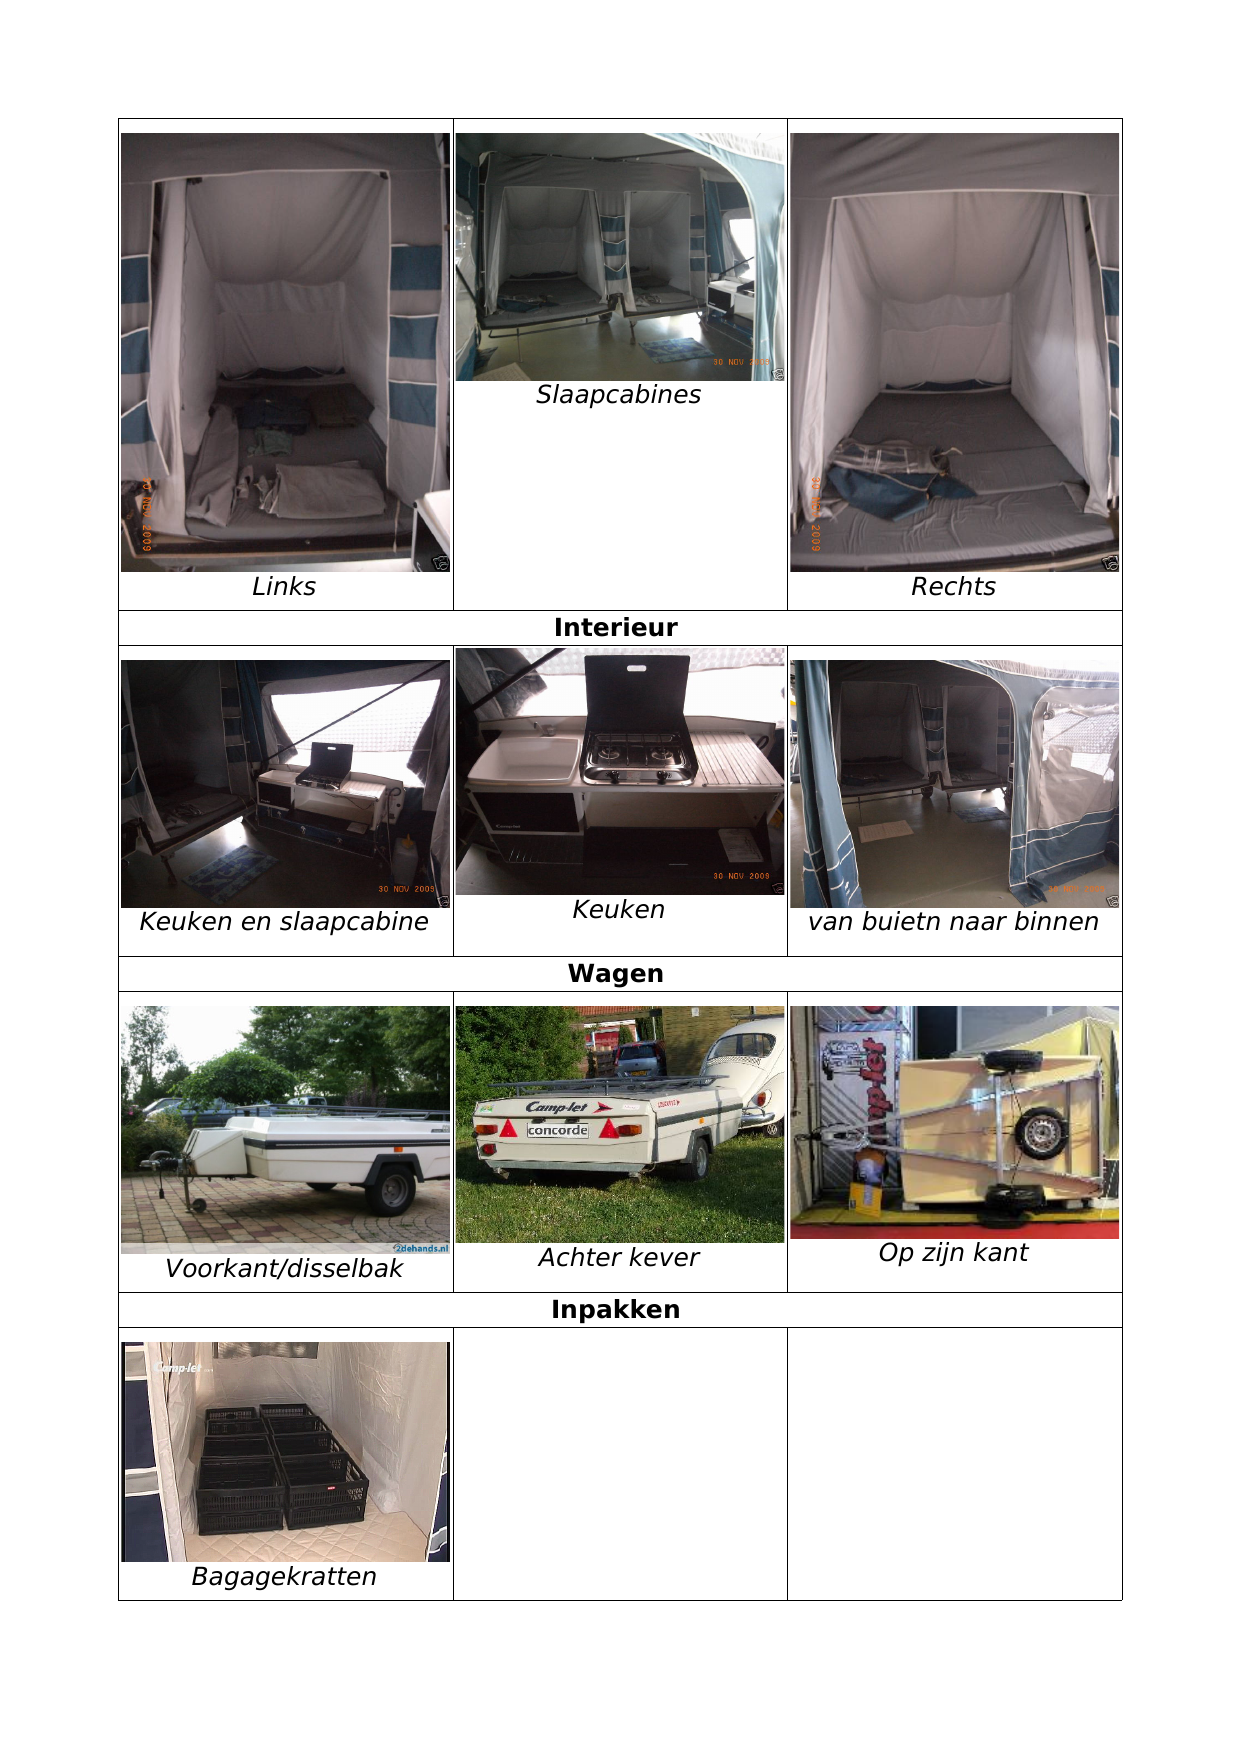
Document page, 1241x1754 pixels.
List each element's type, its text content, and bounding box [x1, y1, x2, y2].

picture [790, 1006, 1120, 1239]
table_cell Inpakken [119, 1293, 1122, 1327]
table_cell Wagen [119, 957, 1122, 991]
picture [790, 133, 1120, 572]
table_cell [454, 119, 787, 610]
table_cell [119, 992, 453, 1292]
picture [790, 660, 1120, 908]
table_cell [454, 646, 787, 956]
picture [455, 648, 785, 895]
picture [121, 133, 450, 572]
picture [121, 660, 450, 908]
table_cell [119, 119, 453, 610]
table_cell [788, 1328, 1122, 1600]
picture [121, 1006, 450, 1254]
table_cell [788, 646, 1122, 956]
table_cell [119, 1328, 453, 1600]
table_cell [788, 992, 1122, 1292]
table_cell [788, 119, 1122, 610]
picture [121, 1342, 450, 1562]
picture [455, 1006, 785, 1243]
table_cell Interieur [119, 611, 1122, 645]
picture [455, 133, 785, 381]
table_cell [454, 1328, 787, 1600]
table_cell [454, 992, 787, 1292]
table_cell [119, 646, 453, 956]
